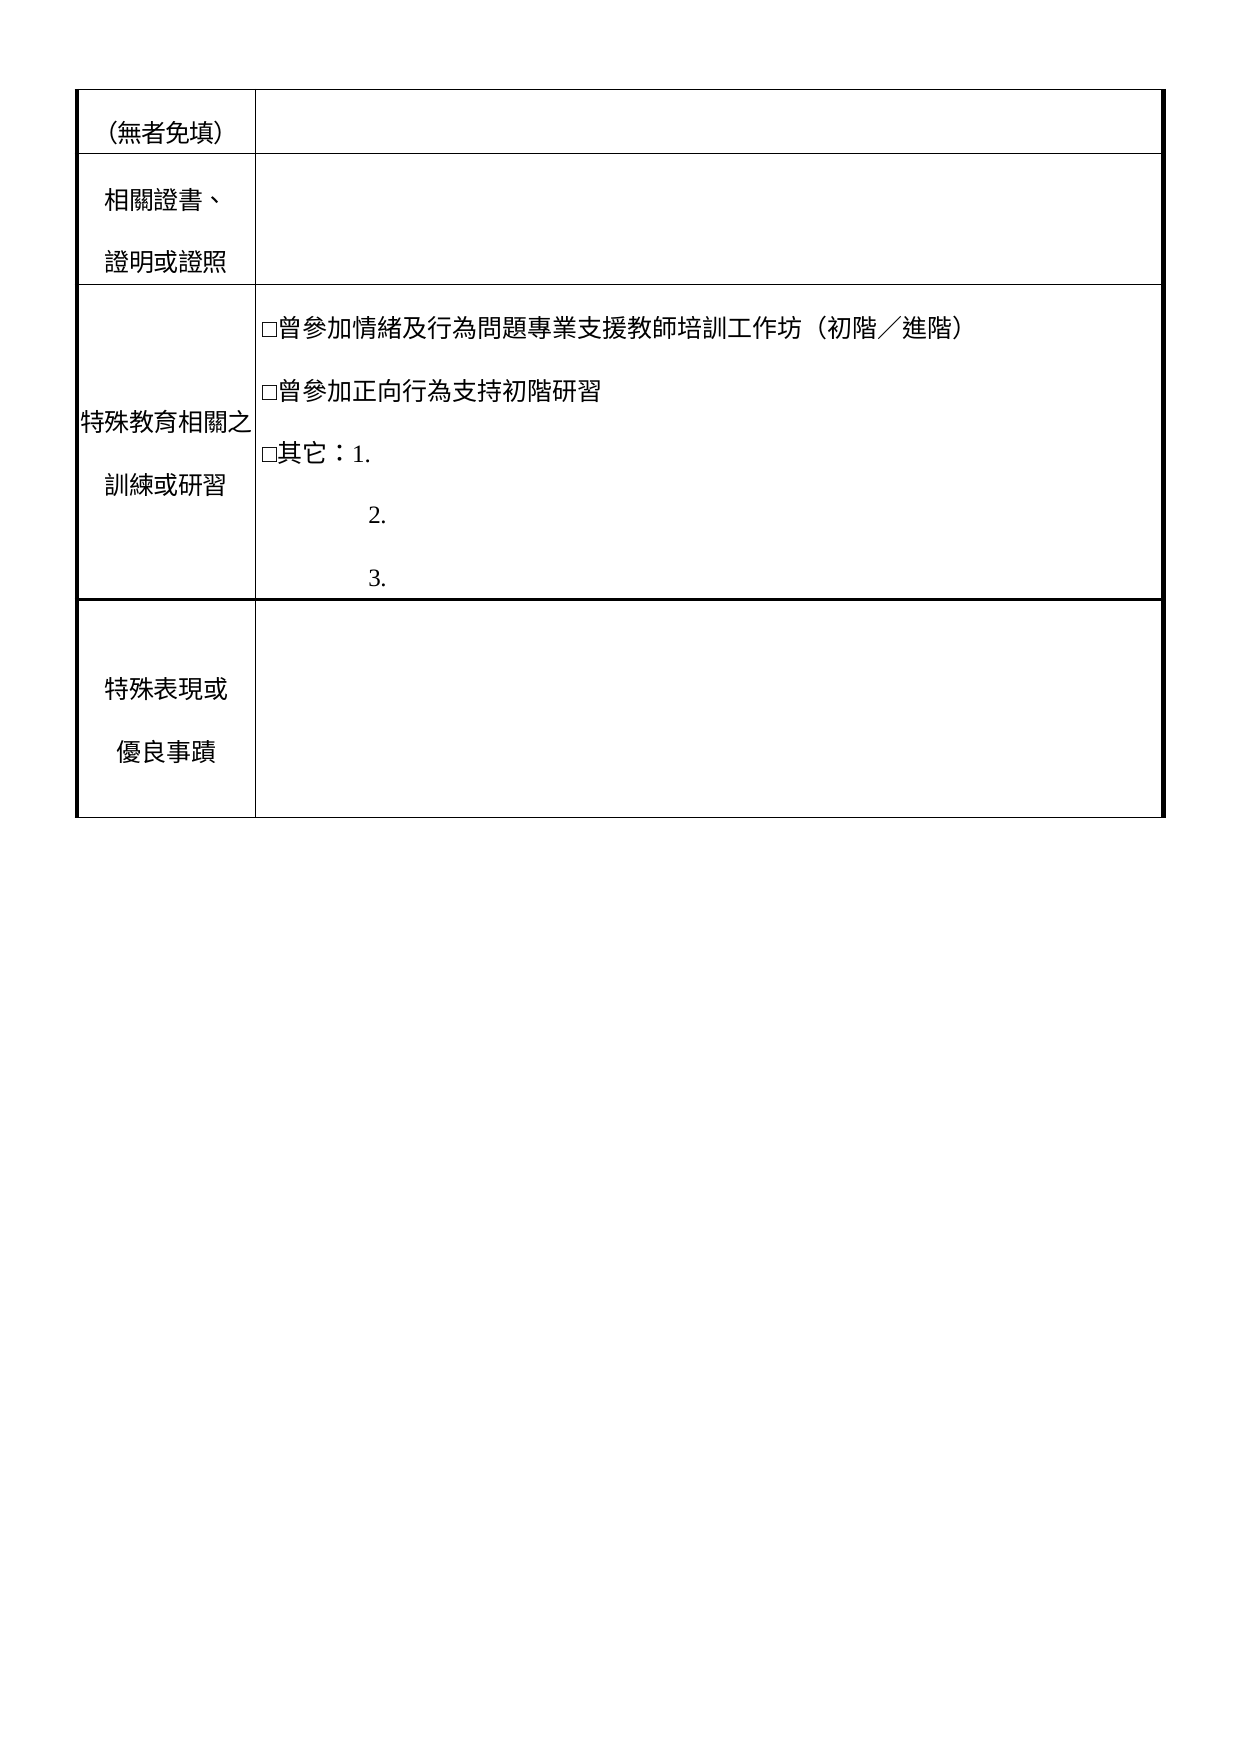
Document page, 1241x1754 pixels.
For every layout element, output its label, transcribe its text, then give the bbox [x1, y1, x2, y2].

table_cell 相關證書、 證明或證照 [79, 154, 255, 284]
table_cell [256, 154, 1161, 284]
table_cell 特殊表現或 優良事蹟 [79, 601, 255, 817]
table_cell [256, 90, 1161, 152]
table_cell 特殊教育相關之訓練或研習 [79, 285, 255, 598]
table_cell [256, 601, 1161, 817]
table_cell （無者免填） [79, 90, 255, 152]
table_cell □曾參加情緒及行為問題專業支援教師培訓工作坊（初階／進階） □曾參加正向行為支持初階研習 □其它：1. 2. 3. [256, 285, 1161, 598]
